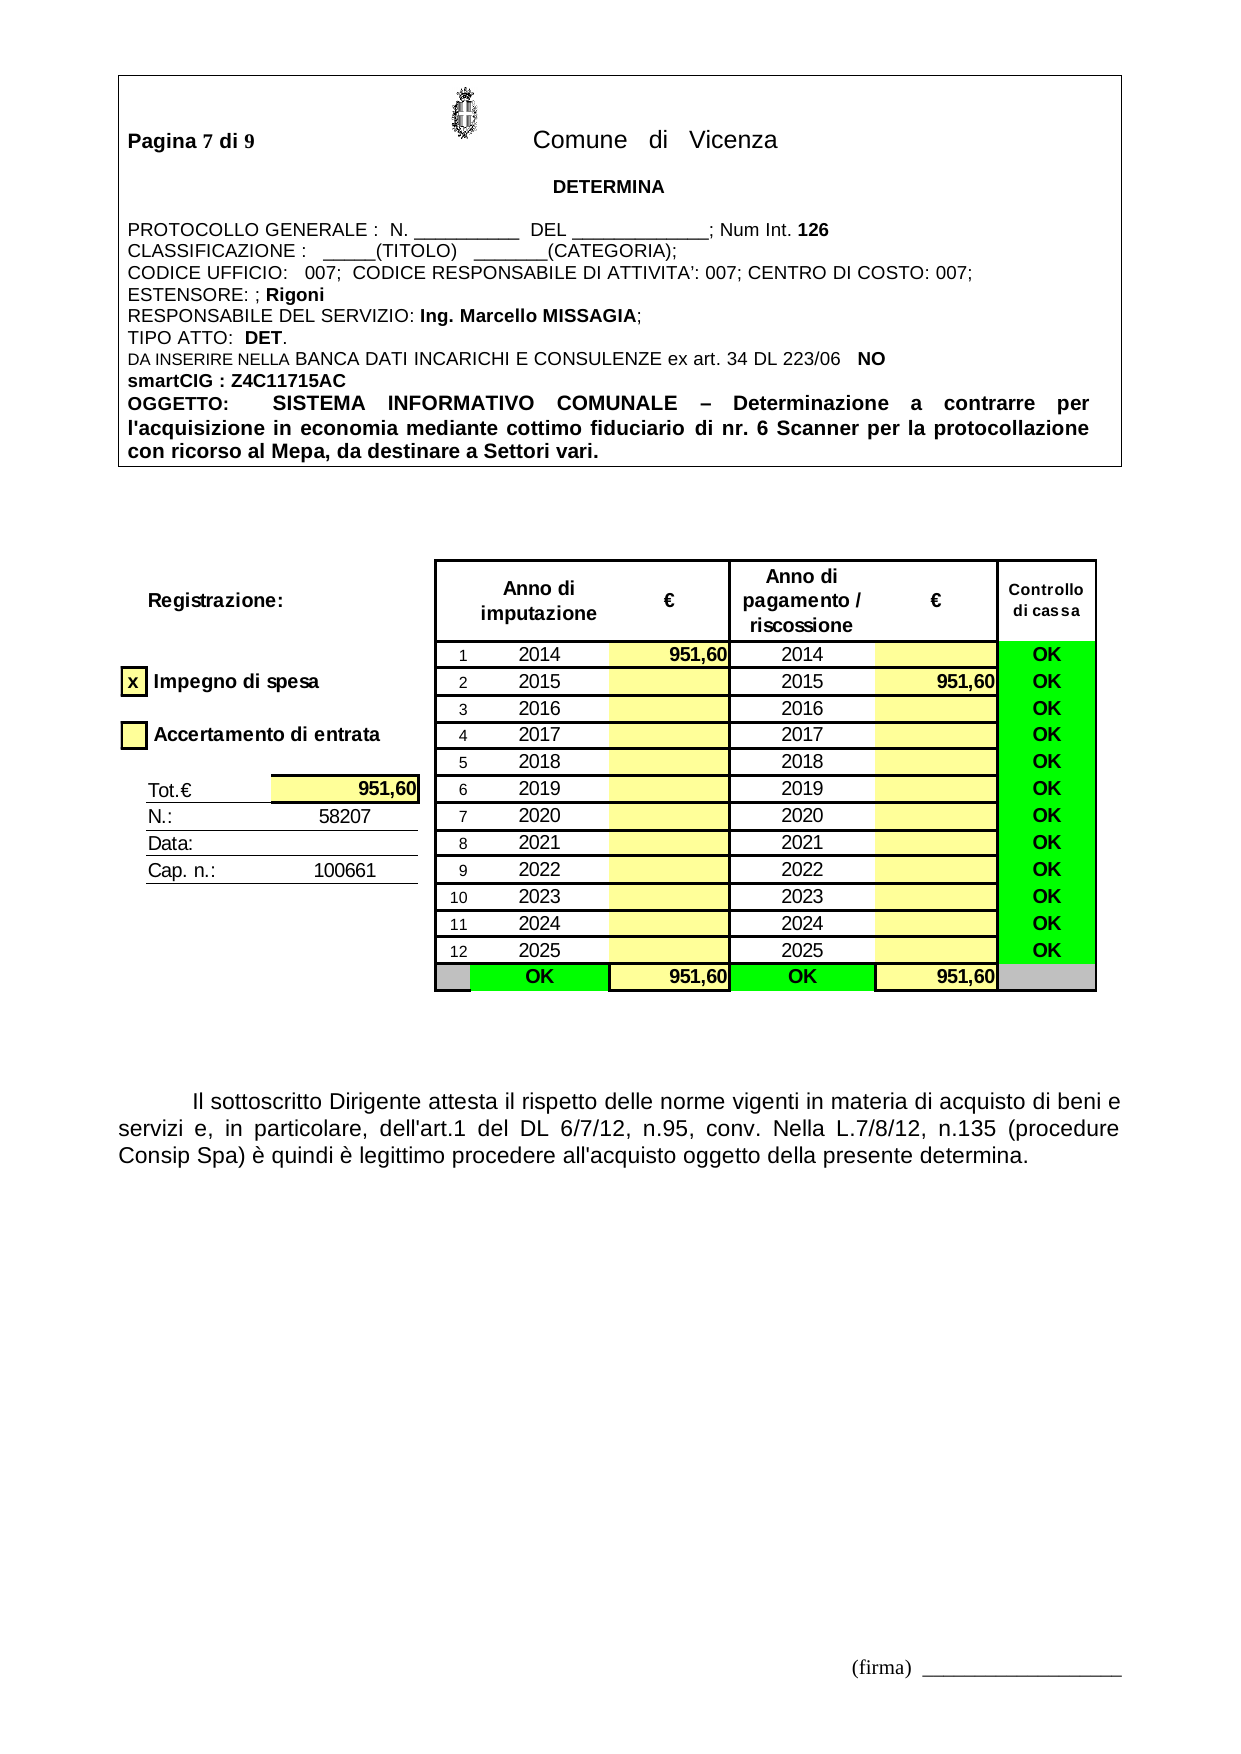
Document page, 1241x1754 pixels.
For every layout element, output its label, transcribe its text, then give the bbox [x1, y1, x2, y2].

text Il sottoscritto Dirigente attesta il rispetto delle norme vigenti in materia di acquisto di beni e servizi e, in particolare, dell'art.1 del DL 6/7/12, n.95, conv. Nella L.7/8/12, n.135 (procedure Consip Spa) è quindi è legittimo procedere all'acquisto oggetto della presente determina. [118, 1087, 1122, 1169]
